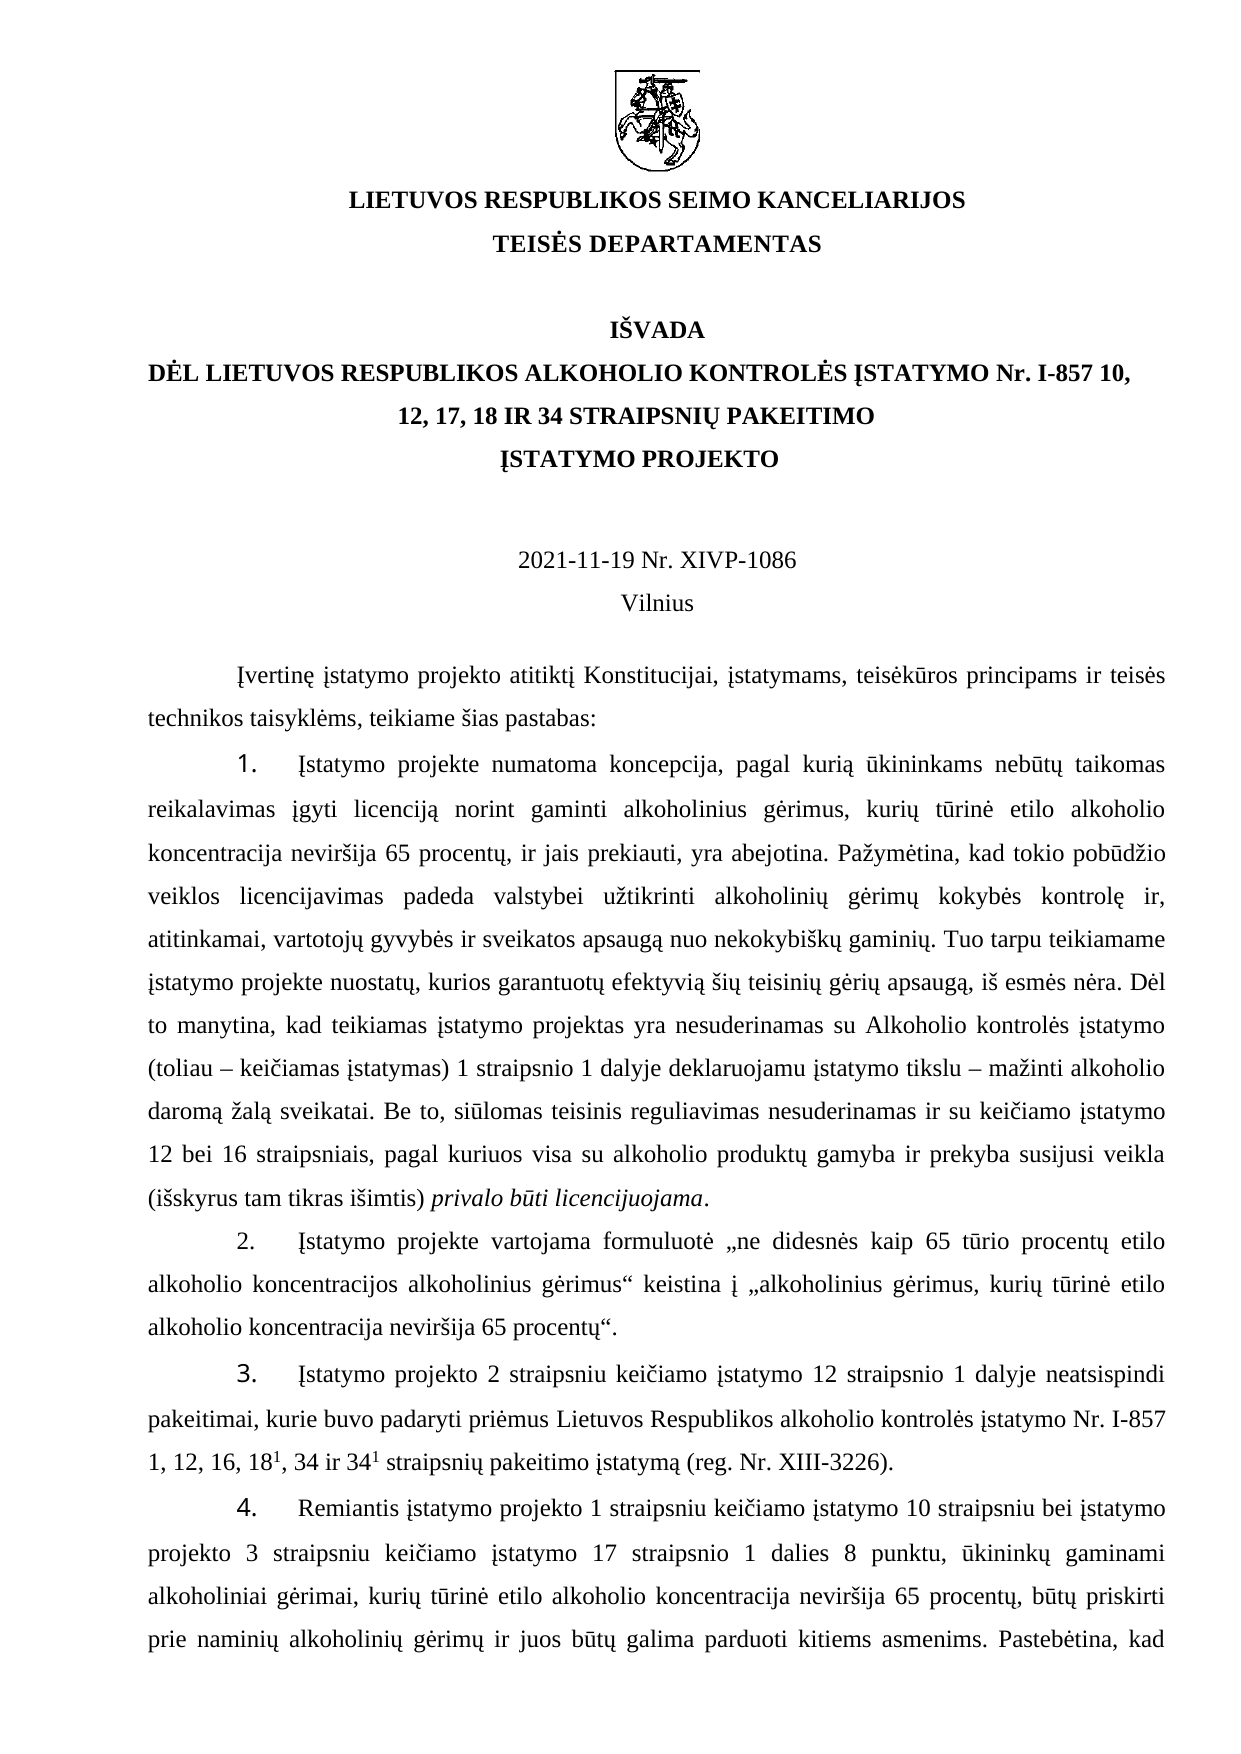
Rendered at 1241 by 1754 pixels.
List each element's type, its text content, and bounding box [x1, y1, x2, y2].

text IŠVADA [148, 315, 1167, 344]
text ĮSTATYMO PROJEKTO [148, 444, 1131, 473]
list Įstatymo projekto 2 straipsniu keičiamo įstatymo 12 straipsnio 1 dalyje neatsispindi pakeitimai, kurie buvo padaryti priėmus Lietuvos Respublikos alkoholio kontrolės įstatymo Nr. I-857 1, 12, 16, 181, 34 ir 341 straipsnių pakeitimo įstatymą (reg. Nr. XIII-3226). [148, 1355, 1167, 1476]
text Vilnius [148, 588, 1167, 617]
text 2021-11-19 Nr. XIVP-1086 [148, 545, 1167, 574]
text DĖL LIETUVOS RESPUBLIKOS ALKOHOLIO KONTROLĖS ĮSTATYMO Nr. I-857 10, 12, 17, 18 IR 34 STRAIPSNIŲ PAKEITIMO [148, 358, 1131, 430]
text LIETUVOS RESPUBLIKOS SEIMO KANCELIARIJOS [148, 186, 1167, 214]
text TEISĖS DEPARTAMENTAS [148, 229, 1167, 257]
text Įvertinę įstatymo projekto atitiktį Konstitucijai, įstatymams, teisėkūros principams ir teisės technikos taisyklėms, teikiame šias pastabas: [148, 660, 1167, 732]
list Remiantis įstatymo projekto 1 straipsniu keičiamo įstatymo 10 straipsniu bei įstatymo projekto 3 straipsniu keičiamo įstatymo 17 straipsnio 1 dalies 8 punktu, ūkininkų gaminami alkoholiniai gėrimai, kurių tūrinė etilo alkoholio koncentracija neviršija 65 procentų, būtų priskirti prie naminių alkoholinių gėrimų ir juos būtų galima parduoti kitiems asmenims. Pastebėtina, kad [148, 1490, 1167, 1653]
list Įstatymo projekte numatoma koncepcija, pagal kurią ūkininkams nebūtų taikomas reikalavimas įgyti licenciją norint gaminti alkoholinius gėrimus, kurių tūrinė etilo alkoholio koncentracija neviršija 65 procentų, ir jais prekiauti, yra abejotina. Pažymėtina, kad tokio pobūdžio veiklos licencijavimas padeda valstybei užtikrinti alkoholinių gėrimų kokybės kontrolę ir, atitinkamai, vartotojų gyvybės ir sveikatos apsaugą nuo nekokybiškų gaminių. Tuo tarpu teikiamame įstatymo projekte nuostatų, kurios garantuotų efektyvią šių teisinių gėrių apsaugą, iš esmės nėra. Dėl to manytina, kad teikiamas įstatymo projektas yra nesuderinamas su Alkoholio kontrolės įstatymo (toliau – keičiamas įstatymas) 1 straipsnio 1 dalyje deklaruojamu įstatymo tikslu – mažinti alkoholio daromą žalą sveikatai. Be to, siūlomas teisinis reguliavimas nesuderinamas ir su keičiamo įstatymo 12 bei 16 straipsniais, pagal kuriuos visa su alkoholio produktų gamyba ir prekyba susijusi veikla (išskyrus tam tikras išimtis) privalo būti licencijuojama. [148, 746, 1167, 1211]
list Įstatymo projekte vartojama formuluotė „ne didesnės kaip 65 tūrio procentų etilo alkoholio koncentracijos alkoholinius gėrimus“ keistina į „alkoholinius gėrimus, kurių tūrinė etilo alkoholio koncentracija neviršija 65 procentų“. [148, 1226, 1167, 1341]
